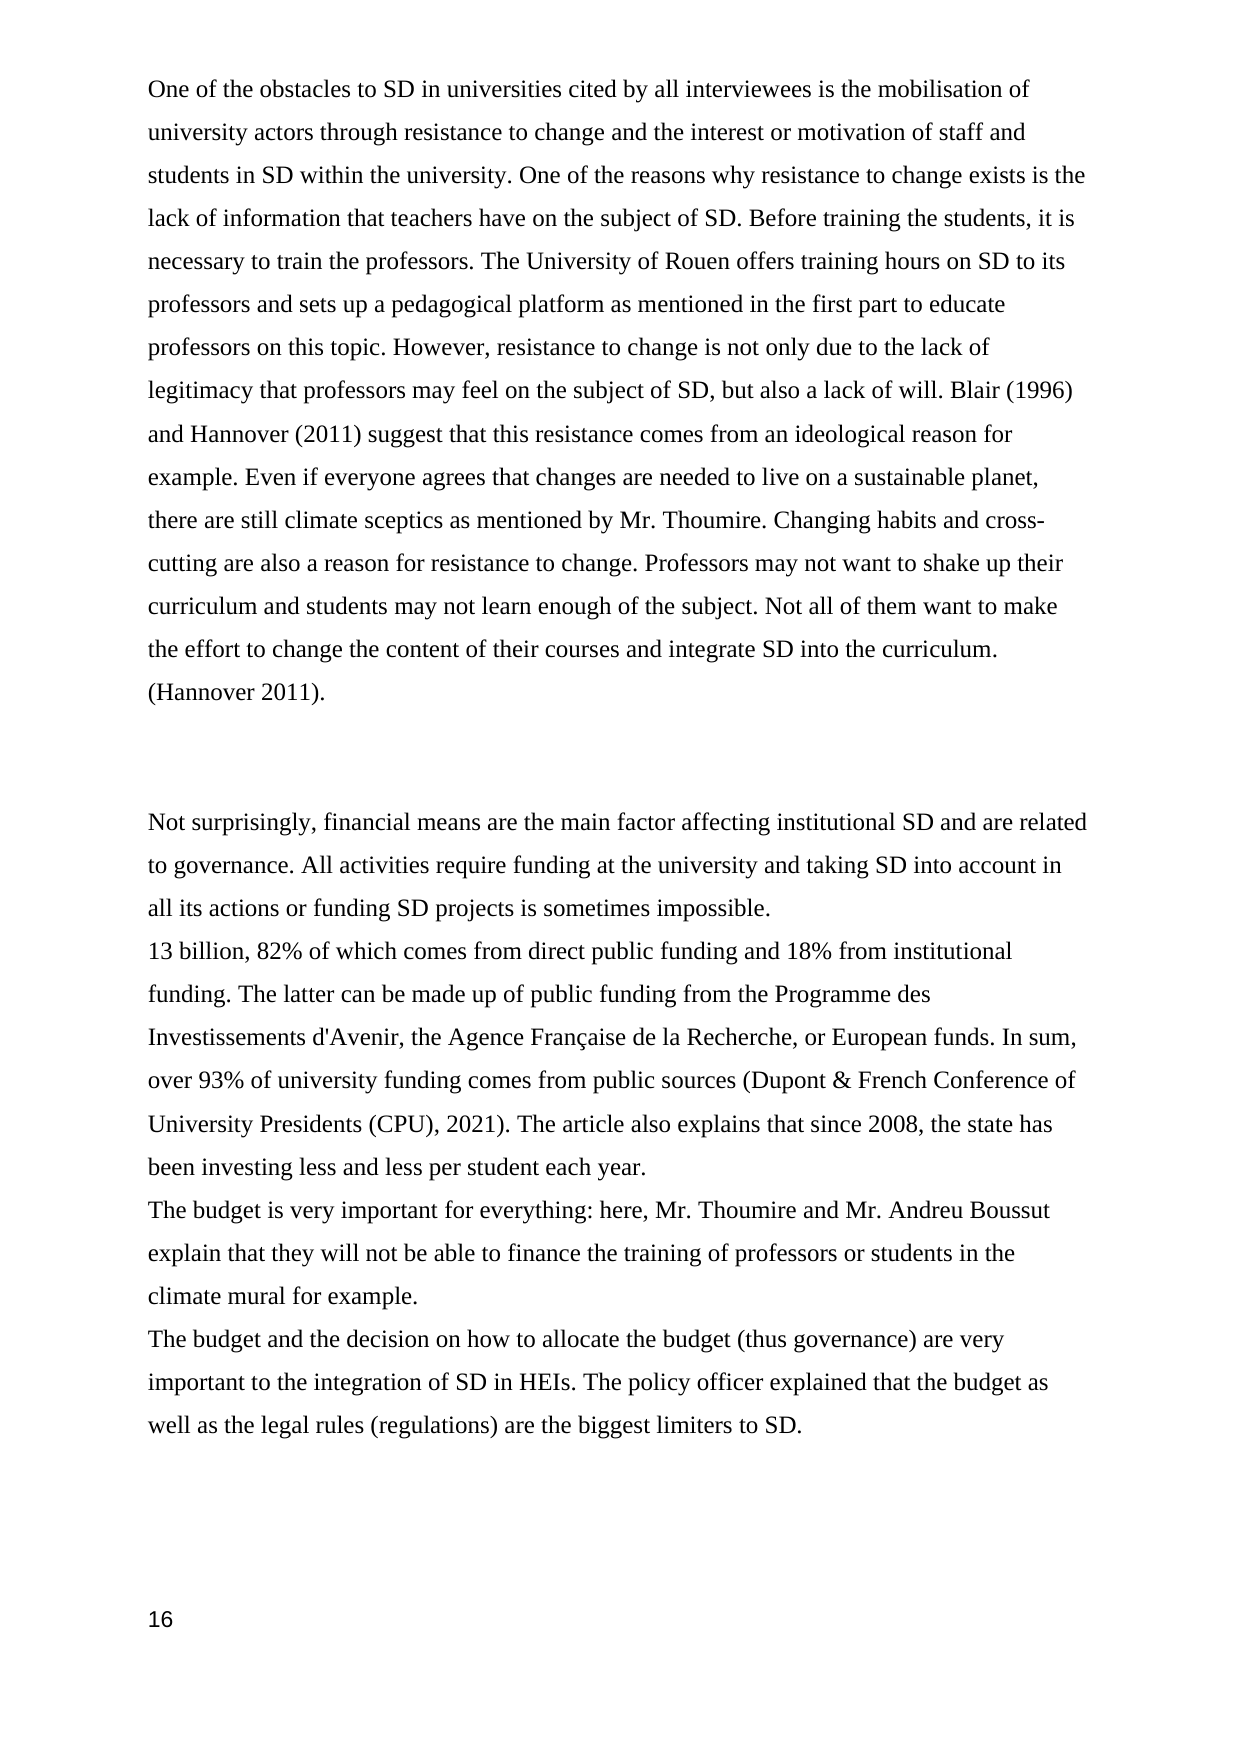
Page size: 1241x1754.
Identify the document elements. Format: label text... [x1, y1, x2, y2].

text The budget is very important for everything: here, Mr. Thoumire and Mr. Andreu Boussut explain that they will not be able to finance the training of professors or students in the climate mural for example. [148, 1195, 1093, 1310]
text 13 billion, 82% of which comes from direct public funding and 18% from institutional funding. The latter can be made up of public funding from the Programme des Investissements d'Avenir, the Agence Française de la Recherche, or European funds. In sum, over 93% of university funding comes from public sources (Dupont & French Conference of University Presidents (CPU), 2021). The article also explains that since 2008, the state has been investing less and less per student each year. [148, 936, 1093, 1181]
text The budget and the decision on how to allocate the budget (thus governance) are very important to the integration of SD in HEIs. The policy officer explained that the budget as well as the legal rules (regulations) are the biggest limiters to SD. [148, 1324, 1093, 1439]
text Not surprisingly, financial means are the main factor affecting institutional SD and are related to governance. All activities require funding at the university and taking SD into account in all its actions or funding SD projects is sometimes impossible. [148, 807, 1093, 922]
text One of the obstacles to SD in universities cited by all interviewees is the mobilisation of university actors through resistance to change and the interest or motivation of staff and students in SD within the university. One of the reasons why resistance to change exists is the lack of information that teachers have on the subject of SD. Before training the students, it is necessary to train the professors. The University of Rouen offers training hours on SD to its professors and sets up a pedagogical platform as mentioned in the first part to educate professors on this topic. However, resistance to change is not only due to the lack of legitimacy that professors may feel on the subject of SD, but also a lack of will. Blair (1996) and Hannover (2011) suggest that this resistance comes from an ideological reason for example. Even if everyone agrees that changes are needed to live on a sustainable planet, there are still climate sceptics as mentioned by Mr. Thoumire. Changing habits and cross-cutting are also a reason for resistance to change. Professors may not want to shake up their curriculum and students may not learn enough of the subject. Not all of them want to make the effort to change the content of their courses and integrate SD into the curriculum. (Hannover 2011). [148, 74, 1093, 706]
